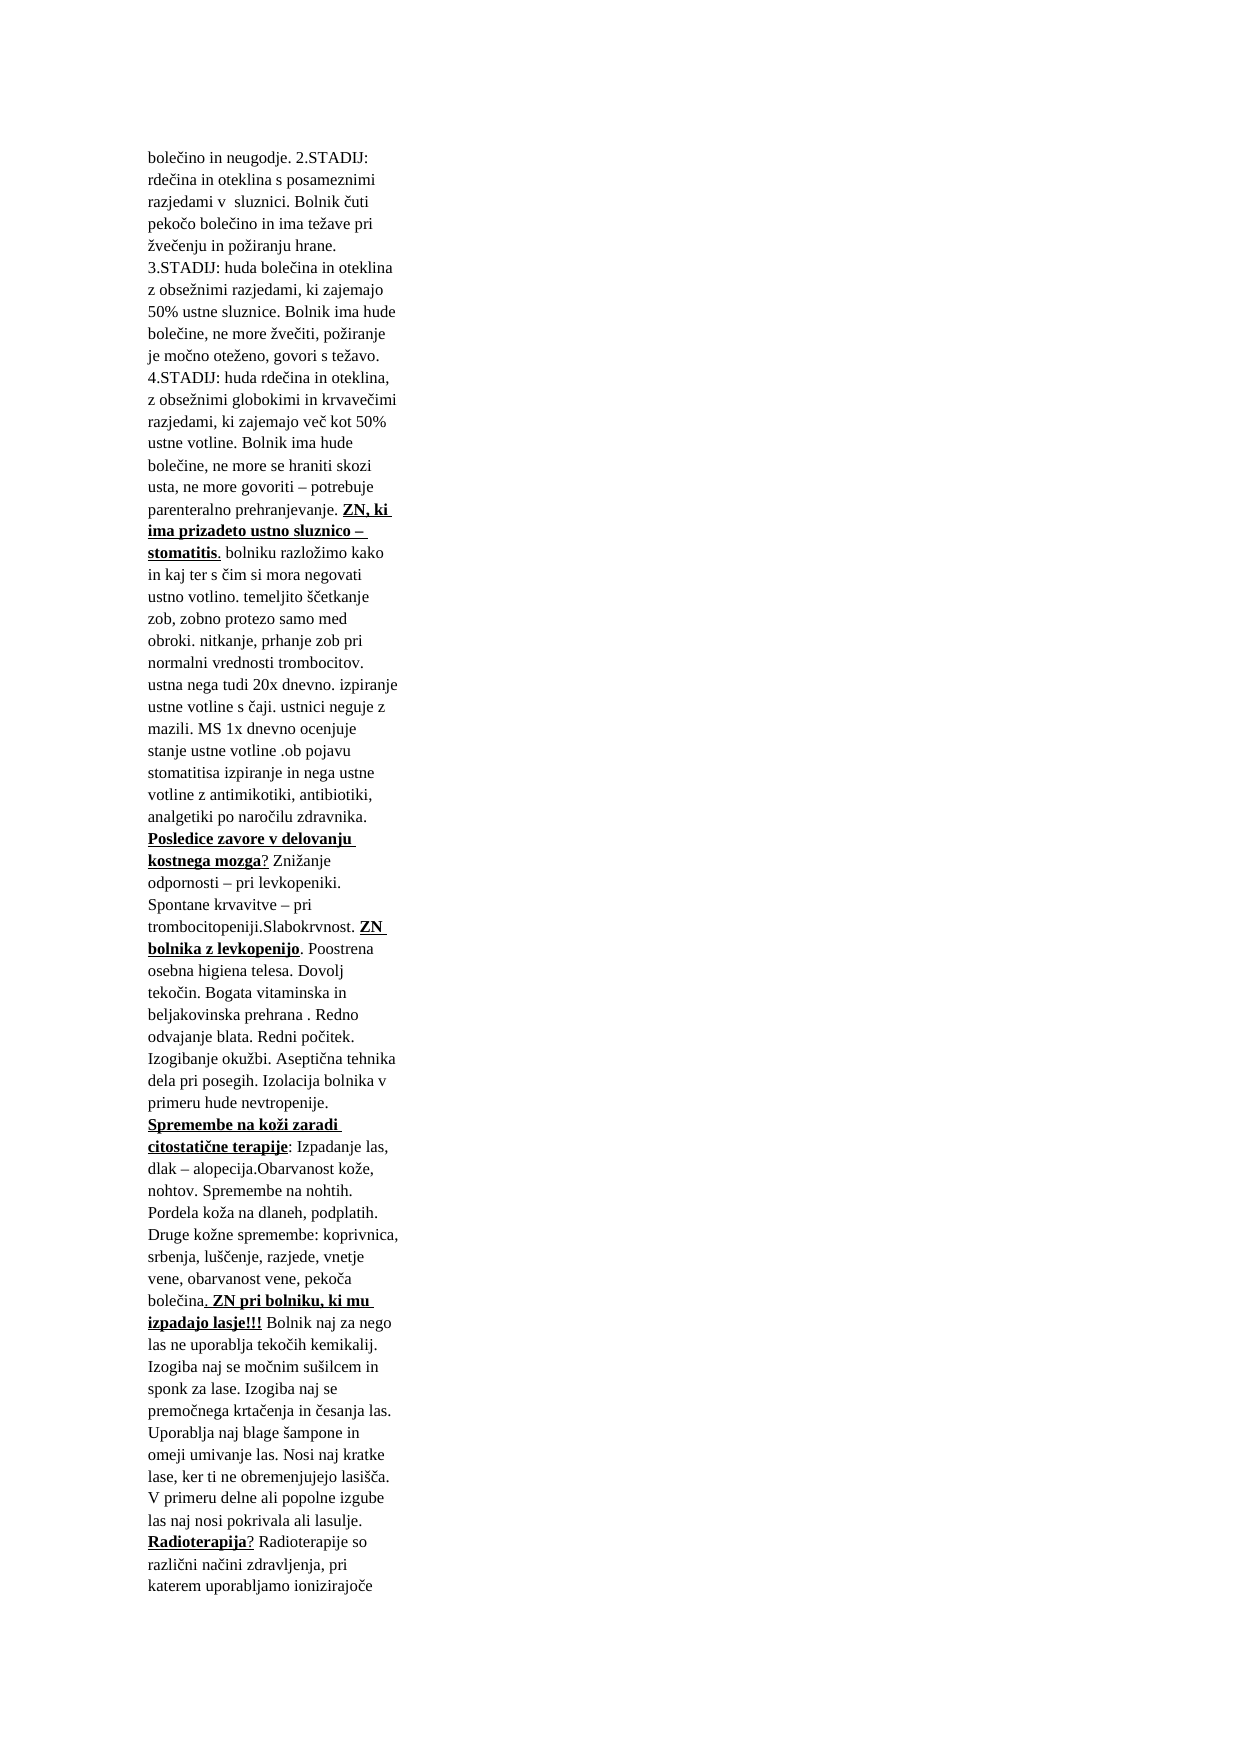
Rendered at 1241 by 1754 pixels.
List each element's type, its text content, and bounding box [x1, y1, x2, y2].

text bolečino in neugodje. 2.STADIJ: rdečina in oteklina s posameznimi razjedami v sluznici. Bolnik čuti pekočo bolečino in ima težave pri žvečenju in požiranju hrane. 3.STADIJ: huda bolečina in oteklina z obsežnimi razjedami, ki zajemajo 50% ustne sluznice. Bolnik ima hude bolečine, ne more žvečiti, požiranje je močno oteženo, govori s težavo. 4.STADIJ: huda rdečina in oteklina, z obsežnimi globokimi in krvavečimi razjedami, ki zajemajo več kot 50% ustne votline. Bolnik ima hude bolečine, ne more se hraniti skozi usta, ne more govoriti – potrebuje parenteralno prehranjevanje. ZN, ki ima prizadeto ustno sluznico – stomatitis. bolniku razložimo kako in kaj ter s čim si mora negovati ustno votlino. temeljito ščetkanje zob, zobno protezo samo med obroki. nitkanje, prhanje zob pri normalni vrednosti trombocitov. ustna nega tudi 20x dnevno. izpiranje ustne votline s čaji. ustnici neguje z mazili. MS 1x dnevno ocenjuje stanje ustne votline .ob pojavu stomatitisa izpiranje in nega ustne votline z antimikotiki, antibiotiki, analgetiki po naročilu zdravnika. Posledice zavore v delovanju kostnega mozga? Znižanje odpornosti – pri levkopeniki. Spontane krvavitve – pri trombocitopeniji.Slabokrvnost. ZN bolnika z levkopenijo. Poostrena osebna higiena telesa. Dovolj tekočin. Bogata vitaminska in beljakovinska prehrana . Redno odvajanje blata. Redni počitek. Izogibanje okužbi. Aseptična tehnika dela pri posegih. Izolacija bolnika v primeru hude nevtropenije. Spremembe na koži zaradi citostatične terapije: Izpadanje las, dlak – alopecija.Obarvanost kože, nohtov. Spremembe na nohtih. Pordela koža na dlaneh, podplatih. Druge kožne spremembe: koprivnica, srbenja, luščenje, razjede, vnetje vene, obarvanost vene, pekoča bolečina. ZN pri bolniku, ki mu izpadajo lasje!!! Bolnik naj za nego las ne uporablja tekočih kemikalij. Izogiba naj se močnim sušilcem in sponk za lase. Izogiba naj se premočnega krtačenja in česanja las. Uporablja naj blage šampone in omeji umivanje las. Nosi naj kratke lase, ker ti ne obremenjujejo lasišča. V primeru delne ali popolne izgube las naj nosi pokrivala ali lasulje. Radioterapija? Radioterapije so različni načini zdravljenja, pri katerem uporabljamo ionizirajoče [148, 148, 399, 1595]
